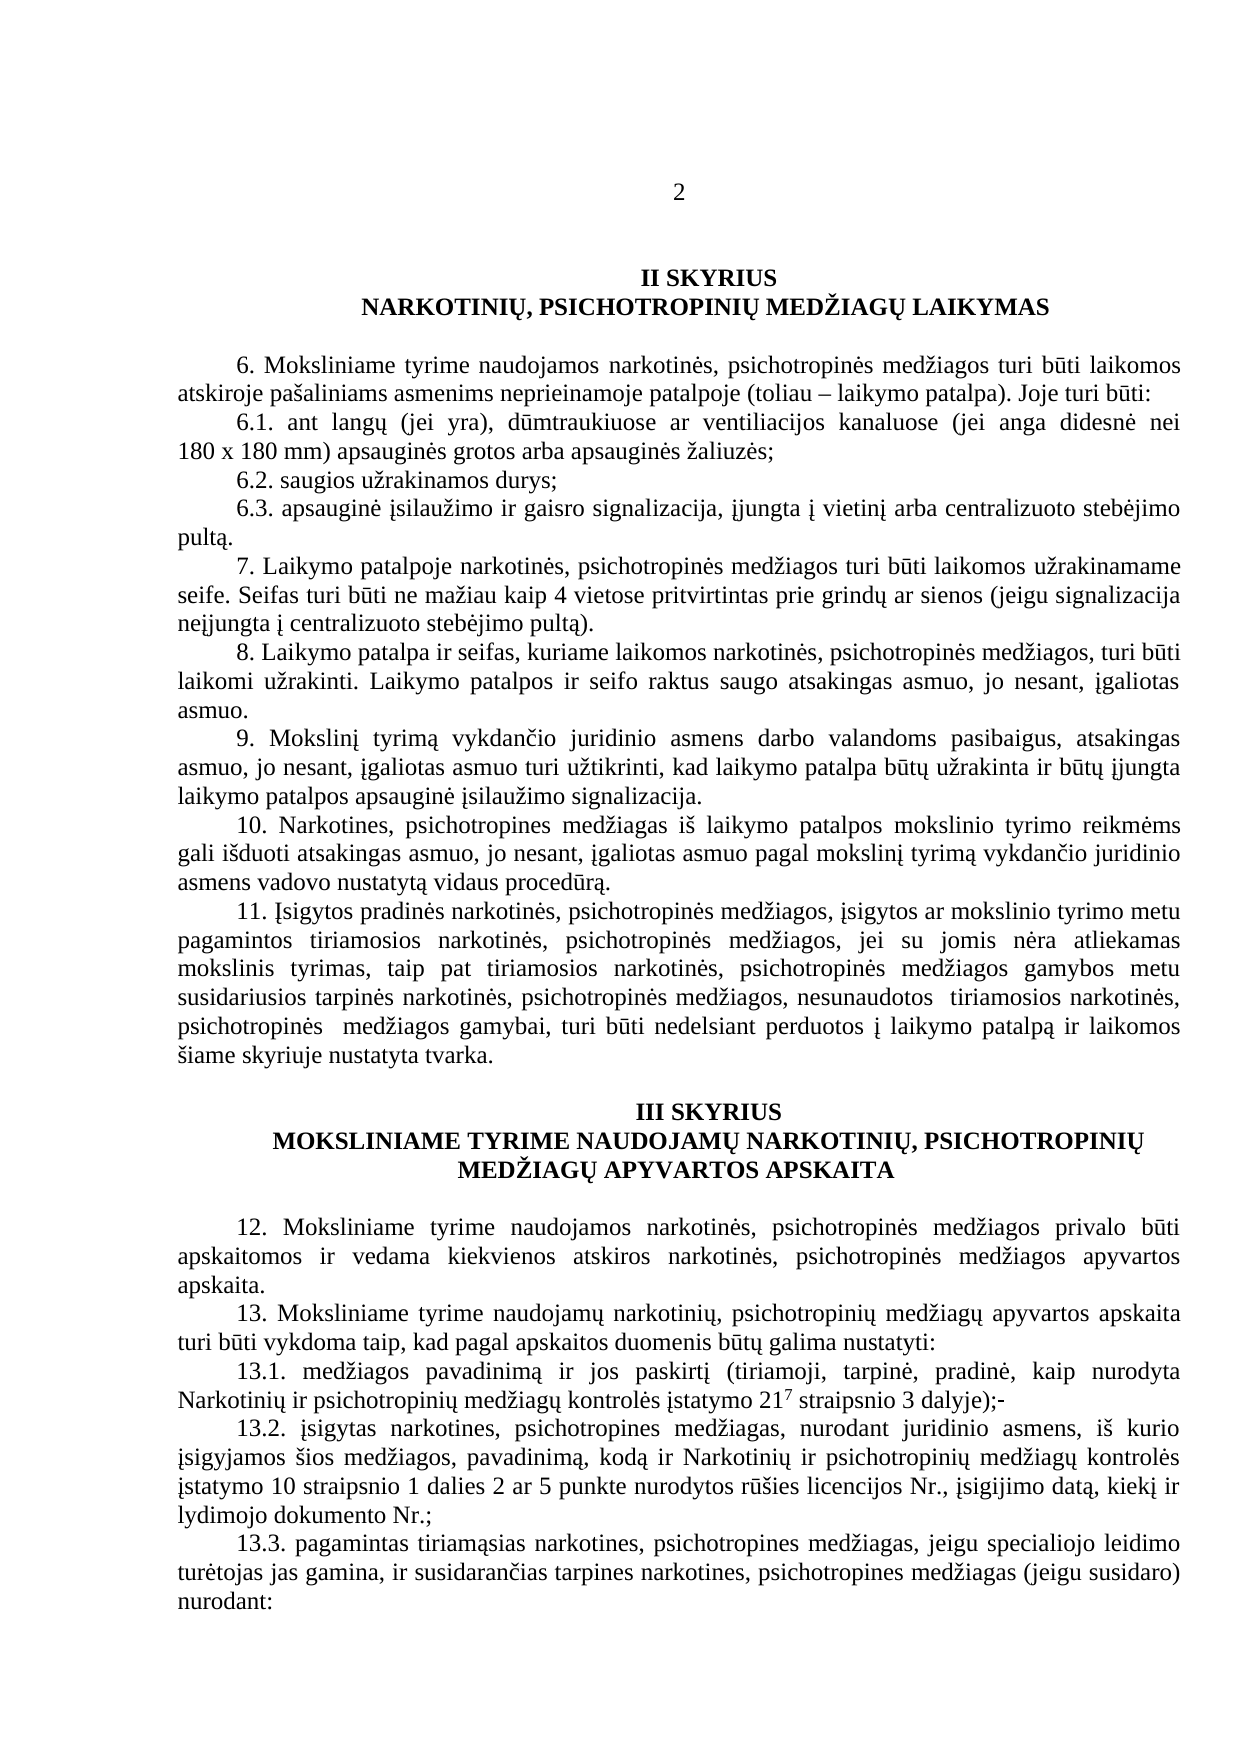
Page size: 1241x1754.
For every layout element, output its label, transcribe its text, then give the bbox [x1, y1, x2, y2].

text MOKSLINIAME TYRIME NAUDOJAMŲ NARKOTINIŲ, PSICHOTROPINIŲ MEDŽIAGŲ APYVARTOS APSKAITA [177, 1126, 1181, 1183]
text 6. Moksliniame tyrime naudojamos narkotinės, psichotropinės medžiagos turi būti laikomos atskiroje pašaliniams asmenims neprieinamoje patalpoje (toliau – laikymo patalpa). Joje turi būti: [177, 350, 1181, 407]
text 11. Įsigytos pradinės narkotinės, psichotropinės medžiagos, įsigytos ar mokslinio tyrimo metu pagamintos tiriamosios narkotinės, psichotropinės medžiagos, jei su jomis nėra atliekamas mokslinis tyrimas, taip pat tiriamosios narkotinės, psichotropinės medžiagos gamybos metu susidariusios tarpinės narkotinės, psichotropinės medžiagos, nesunaudotos tiriamosios narkotinės, psichotropinės medžiagos gamybai, turi būti nedelsiant perduotos į laikymo patalpą ir laikomos šiame skyriuje nustatyta tvarka. [177, 896, 1181, 1068]
text 7. Laikymo patalpoje narkotinės, psichotropinės medžiagos turi būti laikomos užrakinamame seife. Seifas turi būti ne mažiau kaip 4 vietose pritvirtintas prie grindų ar sienos (jeigu signalizacija neįjungta į centralizuoto stebėjimo pultą). [177, 551, 1181, 637]
text III SKYRIUS [177, 1097, 1181, 1126]
text 12. Moksliniame tyrime naudojamos narkotinės, psichotropinės medžiagos privalo būti apskaitomos ir vedama kiekvienos atskiros narkotinės, psichotropinės medžiagos apyvartos apskaita. [177, 1212, 1181, 1298]
text 13. Moksliniame tyrime naudojamų narkotinių, psichotropinių medžiagų apyvartos apskaita turi būti vykdoma taip, kad pagal apskaitos duomenis būtų galima nustatyti: [177, 1298, 1181, 1356]
text 8. Laikymo patalpa ir seifas, kuriame laikomos narkotinės, psichotropinės medžiagos, turi būti laikomi užrakinti. Laikymo patalpos ir seifo raktus saugo atsakingas asmuo, jo nesant, įgaliotas asmuo. [177, 637, 1181, 723]
text 6.3. apsauginė įsilaužimo ir gaisro signalizacija, įjungta į vietinį arba centralizuoto stebėjimo pultą. [177, 493, 1181, 551]
text 6.2. saugios užrakinamos durys; [177, 465, 1181, 493]
text 13.2. įsigytas narkotines, psichotropines medžiagas, nurodant juridinio asmens, iš kurio įsigyjamos šios medžiagos, pavadinimą, kodą ir Narkotinių ir psichotropinių medžiagų kontrolės įstatymo 10 straipsnio 1 dalies 2 ar 5 punkte nurodytos rūšies licencijos Nr., įsigijimo datą, kiekį ir lydimojo dokumento Nr.; [177, 1413, 1181, 1528]
text II SKYRIUS [177, 263, 1181, 292]
text NARKOTINIŲ, PSICHOTROPINIŲ MEDŽIAGŲ LAIKYMAS [177, 292, 1181, 321]
text 13.1. medžiagos pavadinimą ir jos paskirtį (tiriamoji, tarpinė, pradinė, kaip nurodyta Narkotinių ir psichotropinių medžiagų kontrolės įstatymo 217 straipsnio 3 dalyje); [177, 1356, 1181, 1413]
text 6.1. ant langų (jei yra), dūmtraukiuose ar ventiliacijos kanaluose (jei anga didesnė nei 180 x 180 mm) apsauginės grotos arba apsauginės žaliuzės; [177, 407, 1181, 465]
text 9. Mokslinį tyrimą vykdančio juridinio asmens darbo valandoms pasibaigus, atsakingas asmuo, jo nesant, įgaliotas asmuo turi užtikrinti, kad laikymo patalpa būtų užrakinta ir būtų įjungta laikymo patalpos apsauginė įsilaužimo signalizacija. [177, 723, 1181, 810]
text 10. Narkotines, psichotropines medžiagas iš laikymo patalpos mokslinio tyrimo reikmėms gali išduoti atsakingas asmuo, jo nesant, įgaliotas asmuo pagal mokslinį tyrimą vykdančio juridinio asmens vadovo nustatytą vidaus procedūrą. [177, 810, 1181, 896]
text 13.3. pagamintas tiriamąsias narkotines, psichotropines medžiagas, jeigu specialiojo leidimo turėtojas jas gamina, ir susidarančias tarpines narkotines, psichotropines medžiagas (jeigu susidaro) nurodant: [177, 1528, 1181, 1615]
